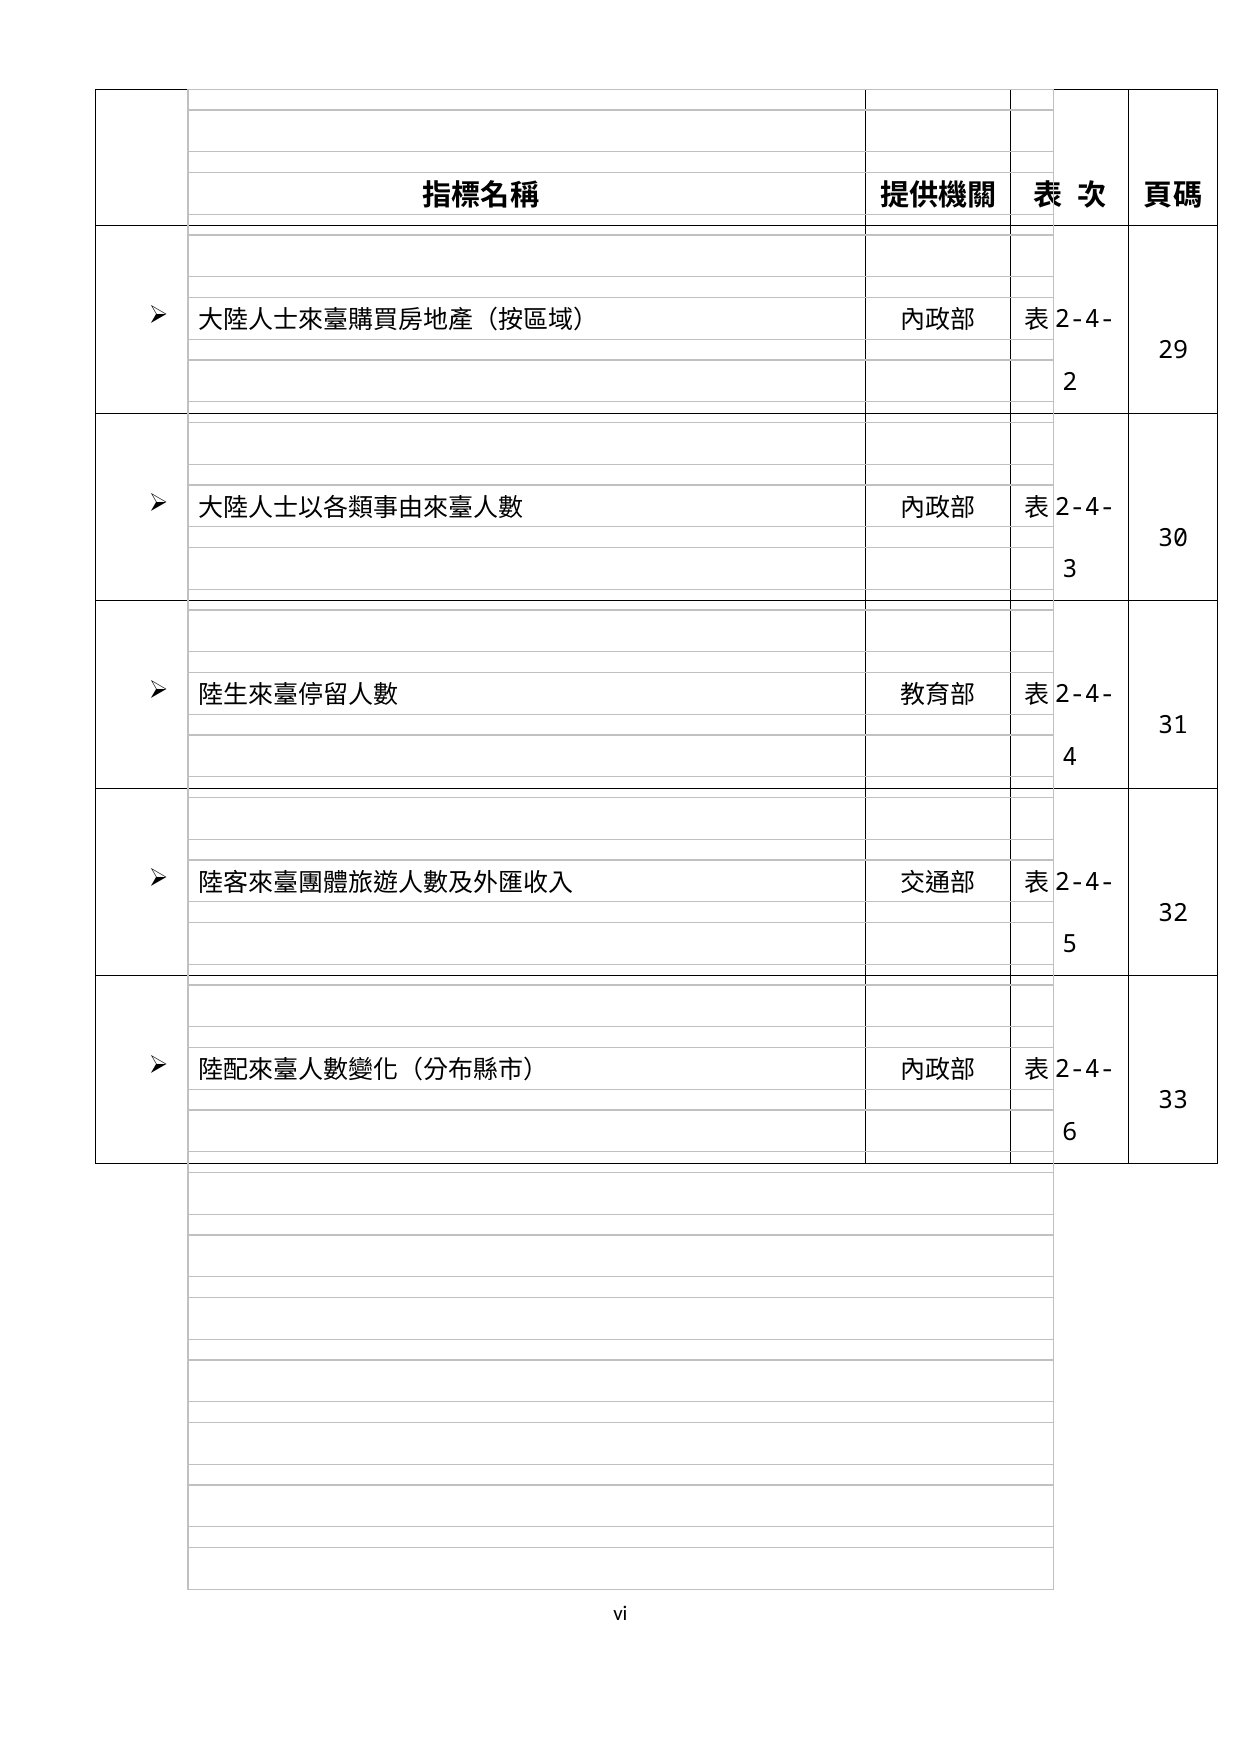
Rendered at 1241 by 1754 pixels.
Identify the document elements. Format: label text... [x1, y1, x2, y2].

table_cell [1011, 527, 1053, 547]
table_cell 2-4-4 [1054, 601, 1128, 787]
table_header [866, 90, 1010, 109]
table_cell [1011, 777, 1053, 787]
table_cell 大陸人士以各類事由來臺人數 [96, 414, 187, 600]
table_cell [1011, 361, 1053, 401]
table_cell 內政部 [866, 486, 1010, 526]
table_cell 30 [1129, 414, 1217, 600]
table_cell 陸客來臺團體旅遊人數及外匯收入 [189, 861, 865, 901]
table_cell [1011, 902, 1053, 922]
table_cell 陸生來臺停留人數 [189, 652, 865, 672]
table_cell [866, 548, 1010, 589]
table_cell 大陸人士以各類事由來臺人數 [189, 527, 865, 547]
table_header 頁碼 [1129, 90, 1217, 225]
table_cell [866, 601, 1010, 609]
table_cell [1011, 277, 1053, 297]
table_cell 大陸人士來臺購買房地產（按區域） [189, 226, 865, 234]
table_cell [866, 423, 1010, 464]
table_cell [866, 361, 1010, 401]
table_cell [1011, 236, 1053, 276]
table_header [189, 111, 865, 151]
table_cell [1011, 652, 1053, 672]
table_cell 陸客來臺團體旅遊人數及外匯收入 [189, 789, 865, 797]
table_cell [1011, 976, 1053, 984]
table_cell [866, 965, 1010, 975]
table_cell 2-4-2 [1054, 226, 1128, 412]
table_cell 陸配來臺人數變化（分布縣市） [189, 1152, 865, 1162]
table_header [189, 90, 865, 109]
table_cell [866, 1090, 1010, 1109]
table_header [189, 152, 865, 172]
table_cell 大陸人士以各類事由來臺人數 [189, 486, 865, 526]
table_cell 內政部 [866, 1048, 1010, 1089]
table_cell 29 [1129, 226, 1217, 412]
table_cell [866, 736, 1010, 776]
table_cell 2-4-3 [1054, 414, 1128, 600]
table_cell [1011, 715, 1053, 734]
table_cell 表 [1011, 673, 1053, 714]
table_cell 大陸人士以各類事由來臺人數 [189, 414, 865, 422]
table_cell 陸客來臺團體旅遊人數及外匯收入 [189, 965, 865, 975]
table_header 表 次 [1011, 90, 1053, 109]
table_cell [1011, 590, 1053, 600]
table_cell 大陸人士來臺購買房地產（按區域） [189, 298, 865, 339]
table_header [189, 215, 865, 225]
table_cell 陸生來臺停留人數 [189, 673, 865, 714]
table_cell [1011, 465, 1053, 484]
table_cell [866, 976, 1010, 984]
table_cell [1011, 965, 1053, 975]
table_header 表 次 [1011, 215, 1053, 225]
table_cell 陸配來臺人數變化（分布縣市） [96, 976, 187, 1162]
table_header [866, 111, 1010, 151]
table_cell 31 [1129, 601, 1217, 787]
table_cell [866, 986, 1010, 1026]
table_cell [866, 465, 1010, 484]
table_cell 32 [1129, 789, 1217, 975]
table_cell [866, 1027, 1010, 1047]
table_cell [1011, 840, 1053, 859]
table_cell 陸客來臺團體旅遊人數及外匯收入 [189, 840, 865, 859]
table_cell [866, 527, 1010, 547]
table_cell [1011, 414, 1053, 422]
table_cell [1011, 923, 1053, 964]
table_cell 陸配來臺人數變化（分布縣市） [189, 986, 865, 1026]
table_cell [1011, 986, 1053, 1026]
table_cell [1011, 601, 1053, 609]
table_cell 陸生來臺停留人數 [189, 715, 865, 734]
table_cell [1011, 611, 1053, 651]
table_cell 陸生來臺停留人數 [189, 601, 865, 609]
table_cell 表 [1011, 486, 1053, 526]
table_cell [1011, 340, 1053, 359]
table_cell [866, 1111, 1010, 1151]
table_cell [866, 340, 1010, 359]
table_cell 大陸人士以各類事由來臺人數 [189, 548, 865, 589]
table_cell 陸配來臺人數變化（分布縣市） [189, 1090, 865, 1109]
table_cell [866, 840, 1010, 859]
table_cell [866, 611, 1010, 651]
table_cell 陸客來臺團體旅遊人數及外匯收入 [189, 902, 865, 922]
table_cell 交通部 [866, 861, 1010, 901]
table_cell [1011, 1152, 1053, 1162]
table_header 表 次 [1011, 111, 1053, 151]
table_cell 大陸人士來臺購買房地產（按區域） [189, 361, 865, 401]
table_cell [866, 923, 1010, 964]
table_cell 大陸人士來臺購買房地產（按區域） [96, 226, 187, 412]
table_cell [866, 277, 1010, 297]
table_cell [1011, 226, 1053, 234]
table_cell [866, 226, 1010, 234]
table_cell [866, 902, 1010, 922]
table_cell 大陸人士來臺購買房地產（按區域） [189, 402, 865, 412]
table_cell [1011, 736, 1053, 776]
table_cell 2-4-5 [1054, 789, 1128, 975]
table_cell [1011, 798, 1053, 839]
table_cell [866, 1152, 1010, 1162]
table_cell 陸配來臺人數變化（分布縣市） [189, 976, 865, 984]
table_cell 陸生來臺停留人數 [189, 736, 865, 776]
table_cell 陸客來臺團體旅遊人數及外匯收入 [189, 923, 865, 964]
table_header [866, 215, 1010, 225]
table_cell [1011, 1111, 1053, 1151]
table_cell 2-4-6 [1054, 976, 1128, 1162]
table_cell [1011, 423, 1053, 464]
table_cell [866, 789, 1010, 797]
table_cell [866, 414, 1010, 422]
table_cell 大陸人士以各類事由來臺人數 [189, 590, 865, 600]
table_cell [1011, 548, 1053, 589]
table_cell 陸生來臺停留人數 [189, 611, 865, 651]
table_cell 大陸人士來臺購買房地產（按區域） [189, 340, 865, 359]
table_cell 表 [1011, 298, 1053, 339]
table_cell [866, 590, 1010, 600]
table_cell [1011, 1027, 1053, 1047]
table_cell [866, 236, 1010, 276]
table_cell 33 [1129, 976, 1217, 1162]
table_header 表 次 [1011, 173, 1053, 214]
table_cell [866, 715, 1010, 734]
table_header [96, 90, 187, 225]
table_cell [1011, 1090, 1053, 1109]
table_cell [1011, 789, 1053, 797]
table_cell [1011, 402, 1053, 412]
table_header 指標名稱 [189, 173, 865, 214]
table_cell [866, 798, 1010, 839]
table_cell [866, 777, 1010, 787]
table_cell 陸生來臺停留人數 [189, 777, 865, 787]
table_cell [866, 402, 1010, 412]
table_cell 大陸人士來臺購買房地產（按區域） [189, 236, 865, 276]
table_header 提供機關 [866, 173, 1010, 214]
table_cell 教育部 [866, 673, 1010, 714]
table_cell 陸客來臺團體旅遊人數及外匯收入 [189, 798, 865, 839]
table_cell 陸配來臺人數變化（分布縣市） [189, 1111, 865, 1151]
table_cell [866, 652, 1010, 672]
table_cell 大陸人士以各類事由來臺人數 [189, 465, 865, 484]
table_cell 內政部 [866, 298, 1010, 339]
table_cell 陸客來臺團體旅遊人數及外匯收入 [96, 789, 187, 975]
table_cell 表 [1011, 861, 1053, 901]
table_header 表 次 [1011, 152, 1053, 172]
table_cell 陸配來臺人數變化（分布縣市） [189, 1048, 865, 1089]
table_cell 陸生來臺停留人數 [96, 601, 187, 787]
table_header 表 次 [1054, 90, 1128, 225]
table_cell 陸配來臺人數變化（分布縣市） [189, 1027, 865, 1047]
table_cell 表 [1011, 1048, 1053, 1089]
table_cell 大陸人士來臺購買房地產（按區域） [189, 277, 865, 297]
table_cell 大陸人士以各類事由來臺人數 [189, 423, 865, 464]
table_header [866, 152, 1010, 172]
